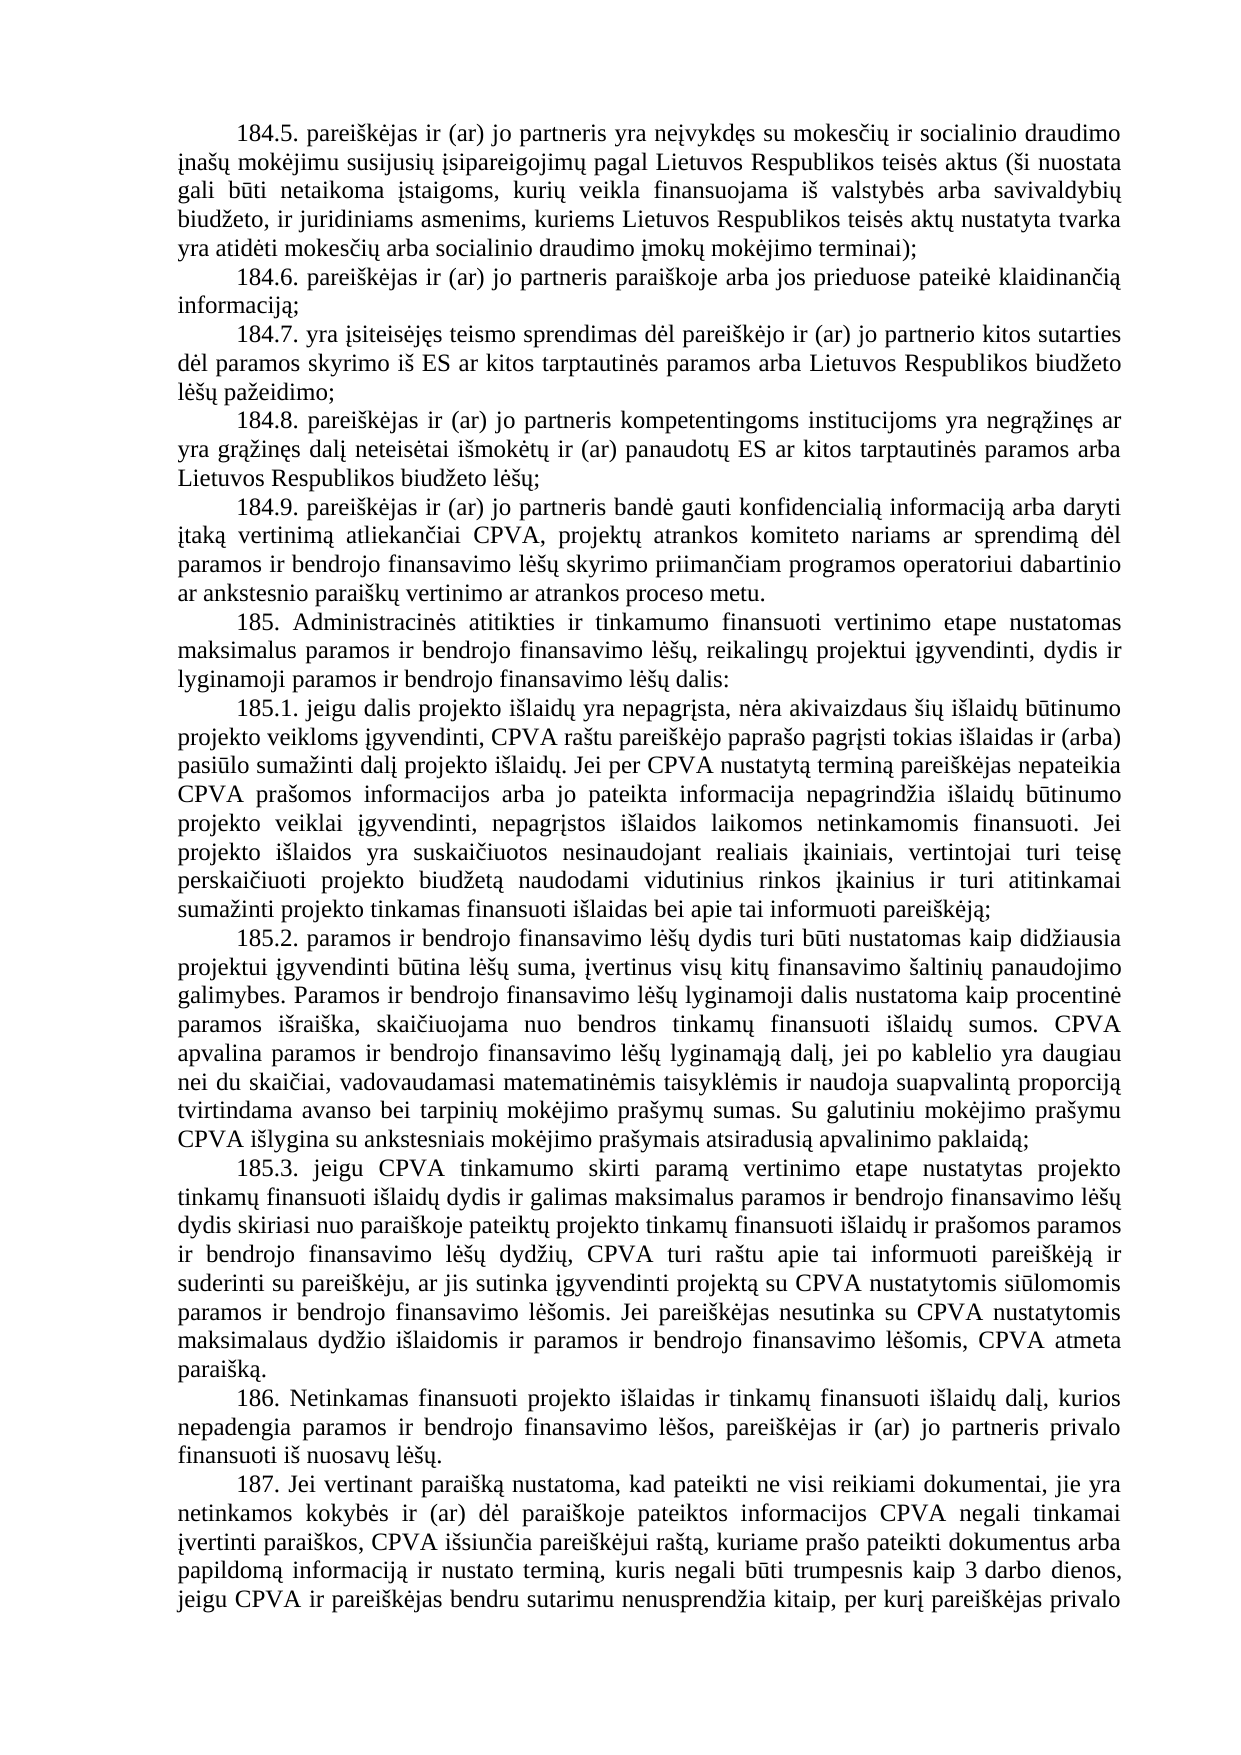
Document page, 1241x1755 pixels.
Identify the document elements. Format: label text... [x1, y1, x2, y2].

text 184.8. pareiškėjas ir (ar) jo partneris kompetentingoms institucijoms yra negrąžinęs ar yra grąžinęs dalį neteisėtai išmokėtų ir (ar) panaudotų ES ar kitos tarptautinės paramos arba Lietuvos Respublikos biudžeto lėšų; [177, 406, 1122, 492]
text 185.1. jeigu dalis projekto išlaidų yra nepagrįsta, nėra akivaizdaus šių išlaidų būtinumo projekto veikloms įgyvendinti, CPVA raštu pareiškėjo paprašo pagrįsti tokias išlaidas ir (arba) pasiūlo sumažinti dalį projekto išlaidų. Jei per CPVA nustatytą terminą pareiškėjas nepateikia CPVA prašomos informacijos arba jo pateikta informacija nepagrindžia išlaidų būtinumo projekto veiklai įgyvendinti, nepagrįstos išlaidos laikomos netinkamomis finansuoti. Jei projekto išlaidos yra suskaičiuotos nesinaudojant realiais įkainiais, vertintojai turi teisę perskaičiuoti projekto biudžetą naudodami vidutinius rinkos įkainius ir turi atitinkamai sumažinti projekto tinkamas finansuoti išlaidas bei apie tai informuoti pareiškėją; [177, 693, 1122, 923]
text 184.9. pareiškėjas ir (ar) jo partneris bandė gauti konfidencialią informaciją arba daryti įtaką vertinimą atliekančiai CPVA, projektų atrankos komiteto nariams ar sprendimą dėl paramos ir bendrojo finansavimo lėšų skyrimo priimančiam programos operatoriui dabartinio ar ankstesnio paraiškų vertinimo ar atrankos proceso metu. [177, 492, 1122, 607]
text 185.3. jeigu CPVA tinkamumo skirti paramą vertinimo etape nustatytas projekto tinkamų finansuoti išlaidų dydis ir galimas maksimalus paramos ir bendrojo finansavimo lėšų dydis skiriasi nuo paraiškoje pateiktų projekto tinkamų finansuoti išlaidų ir prašomos paramos ir bendrojo finansavimo lėšų dydžių, CPVA turi raštu apie tai informuoti pareiškėją ir suderinti su pareiškėju, ar jis sutinka įgyvendinti projektą su CPVA nustatytomis siūlomomis paramos ir bendrojo finansavimo lėšomis. Jei pareiškėjas nesutinka su CPVA nustatytomis maksimalaus dydžio išlaidomis ir paramos ir bendrojo finansavimo lėšomis, CPVA atmeta paraišką. [177, 1153, 1122, 1383]
text 184.5. pareiškėjas ir (ar) jo partneris yra neįvykdęs su mokesčių ir socialinio draudimo įnašų mokėjimu susijusių įsipareigojimų pagal Lietuvos Respublikos teisės aktus (ši nuostata gali būti netaikoma įstaigoms, kurių veikla finansuojama iš valstybės arba savivaldybių biudžeto, ir juridiniams asmenims, kuriems Lietuvos Respublikos teisės aktų nustatyta tvarka yra atidėti mokesčių arba socialinio draudimo įmokų mokėjimo terminai); [177, 118, 1122, 262]
text 185. Administracinės atitikties ir tinkamumo finansuoti vertinimo etape nustatomas maksimalus paramos ir bendrojo finansavimo lėšų, reikalingų projektui įgyvendinti, dydis ir lyginamoji paramos ir bendrojo finansavimo lėšų dalis: [177, 607, 1122, 693]
text 184.7. yra įsiteisėjęs teismo sprendimas dėl pareiškėjo ir (ar) jo partnerio kitos sutarties dėl paramos skyrimo iš ES ar kitos tarptautinės paramos arba Lietuvos Respublikos biudžeto lėšų pažeidimo; [177, 319, 1122, 406]
text 184.6. pareiškėjas ir (ar) jo partneris paraiškoje arba jos prieduose pateikė klaidinančią informaciją; [177, 262, 1122, 319]
text 186. Netinkamas finansuoti projekto išlaidas ir tinkamų finansuoti išlaidų dalį, kurios nepadengia paramos ir bendrojo finansavimo lėšos, pareiškėjas ir (ar) jo partneris privalo finansuoti iš nuosavų lėšų. [177, 1383, 1122, 1469]
text 185.2. paramos ir bendrojo finansavimo lėšų dydis turi būti nustatomas kaip didžiausia projektui įgyvendinti būtina lėšų suma, įvertinus visų kitų finansavimo šaltinių panaudojimo galimybes. Paramos ir bendrojo finansavimo lėšų lyginamoji dalis nustatoma kaip procentinė paramos išraiška, skaičiuojama nuo bendros tinkamų finansuoti išlaidų sumos. CPVA apvalina paramos ir bendrojo finansavimo lėšų lyginamąją dalį, jei po kablelio yra daugiau nei du skaičiai, vadovaudamasi matematinėmis taisyklėmis ir naudoja suapvalintą proporciją tvirtindama avanso bei tarpinių mokėjimo prašymų sumas. Su galutiniu mokėjimo prašymu CPVA išlygina su ankstesniais mokėjimo prašymais atsiradusią apvalinimo paklaidą; [177, 923, 1122, 1153]
text 187. Jei vertinant paraišką nustatoma, kad pateikti ne visi reikiami dokumentai, jie yra netinkamos kokybės ir (ar) dėl paraiškoje pateiktos informacijos CPVA negali tinkamai įvertinti paraiškos, CPVA išsiunčia pareiškėjui raštą, kuriame prašo pateikti dokumentus arba papildomą informaciją ir nustato terminą, kuris negali būti trumpesnis kaip 3 darbo dienos, jeigu CPVA ir pareiškėjas bendru sutarimu nenusprendžia kitaip, per kurį pareiškėjas privalo [177, 1469, 1122, 1613]
